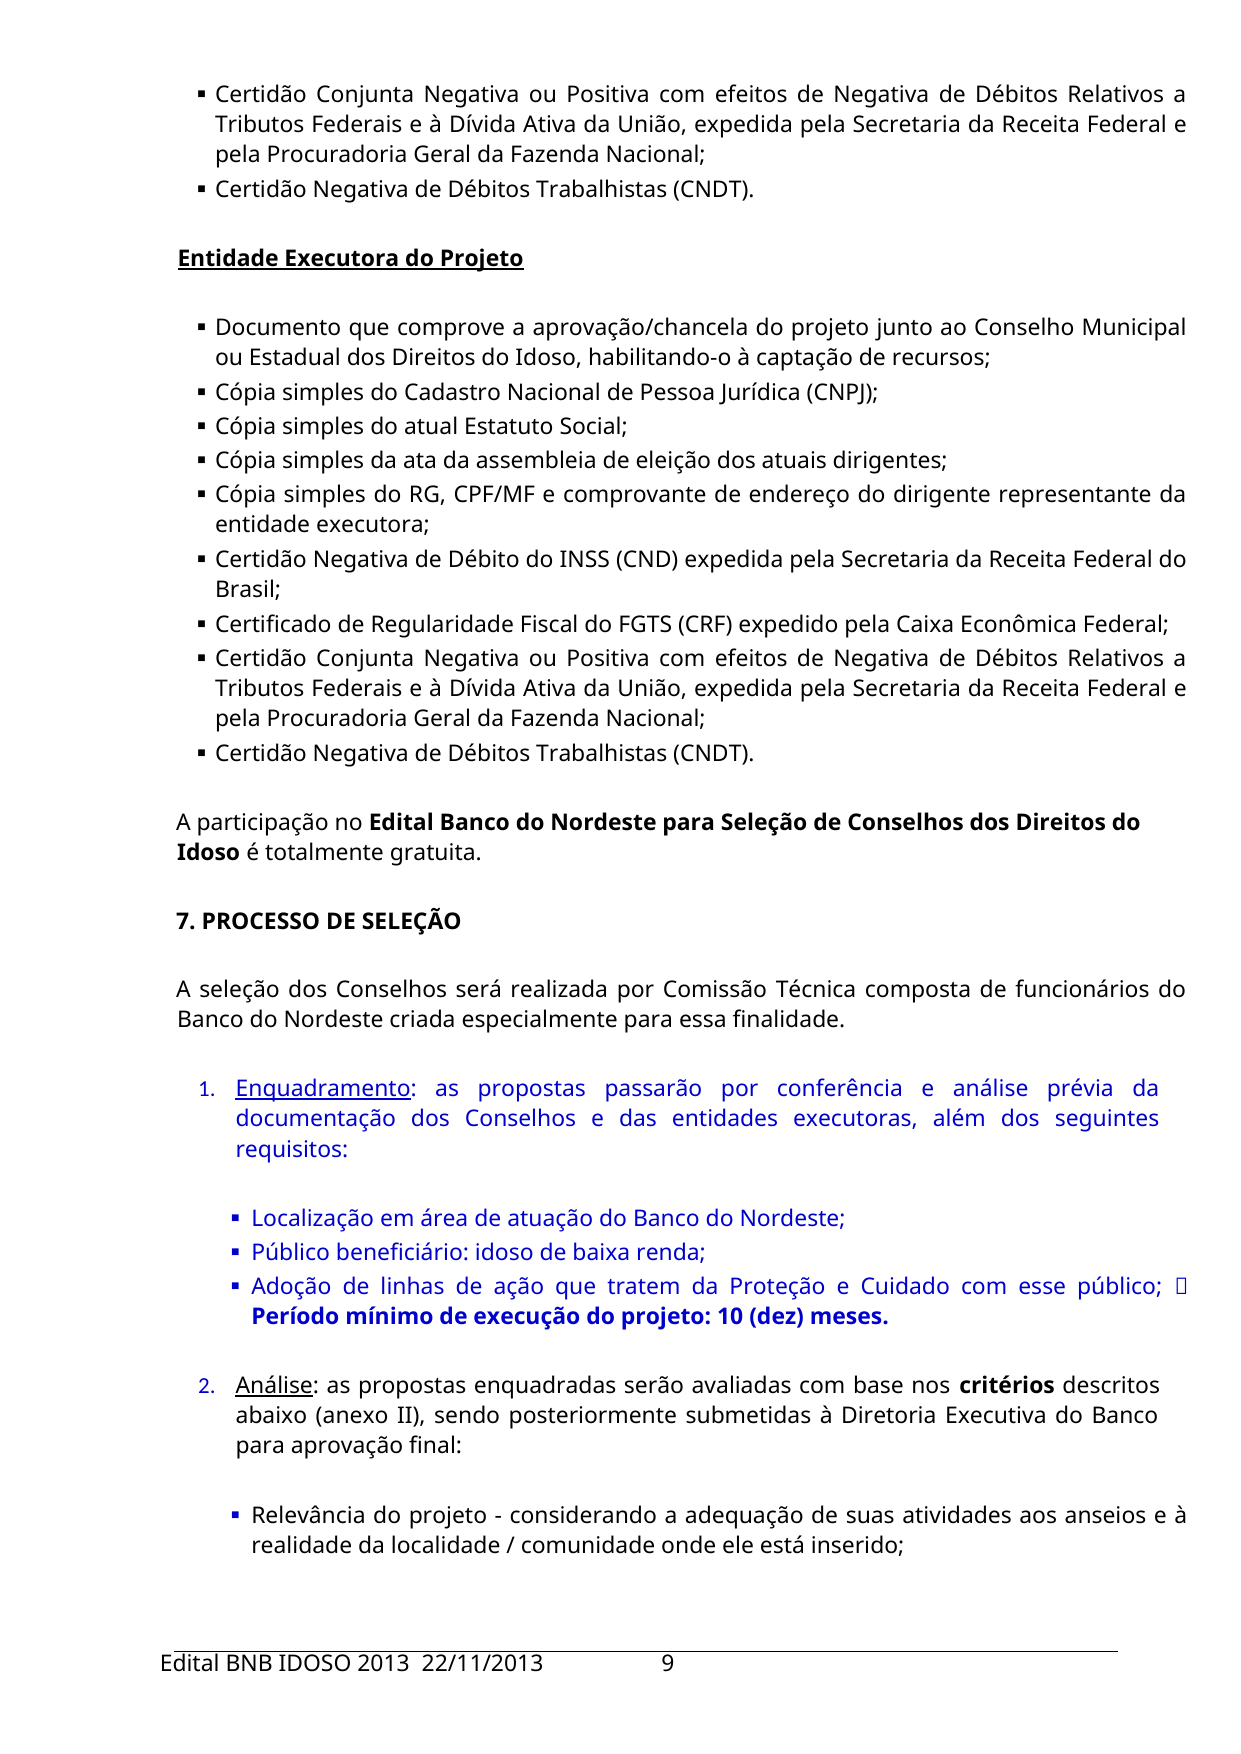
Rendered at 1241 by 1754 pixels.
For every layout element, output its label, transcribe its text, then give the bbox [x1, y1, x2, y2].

list Cópia simples do Cadastro Nacional de Pessoa Jurídica (CNPJ); [196, 376, 1188, 406]
list Cópia simples da ata da assembleia de eleição dos atuais dirigentes; [196, 444, 1188, 474]
text 7. PROCESSO DE SELEÇÃO [176, 905, 1190, 935]
list Localização em área de atuação do Banco do Nordeste; [230, 1202, 1188, 1232]
list Certidão Conjunta Negativa ou Positiva com efeitos de Negativa de Débitos Relativos a Tributos Federais e à Dívida Ativa da União, expedida pela Secretaria da Receita Federal e pela Procuradoria Geral da Fazenda Nacional; [196, 78, 1188, 169]
list Certidão Negativa de Débito do INSS (CND) expedida pela Secretaria da Receita Federal do Brasil; [196, 543, 1188, 604]
list Adoção de linhas de ação que tratem da Proteção e Cuidado com esse público;  Período mínimo de execução do projeto: 10 (dez) meses. [230, 1269, 1188, 1331]
list Análise: as propostas enquadradas serão avaliadas com base nos critérios descritos abaixo (anexo II), sendo posteriormente submetidas à Diretoria Executiva do Banco para aprovação final: [198, 1369, 1160, 1461]
text A seleção dos Conselhos será realizada por Comissão Técnica composta de funcionários do Banco do Nordeste criada especialmente para essa finalidade. [176, 973, 1188, 1034]
text A participação no Edital Banco do Nordeste para Seleção de Conselhos dos Direitos do Idoso é totalmente gratuita. [176, 806, 1190, 867]
list Certidão Negativa de Débitos Trabalhistas (CNDT). [196, 737, 1188, 768]
list Documento que comprove a aprovação/chancela do projeto junto ao Conselho Municipal ou Estadual dos Direitos do Idoso, habilitando-o à captação de recursos; [196, 311, 1188, 372]
list Cópia simples do atual Estatuto Social; [196, 410, 1188, 440]
list Enquadramento: as propostas passarão por conferência e análise prévia da documentação dos Conselhos e das entidades executoras, além dos seguintes requisitos: [198, 1072, 1160, 1164]
list Público beneficiário: idoso de baixa renda; [230, 1236, 1188, 1266]
text Entidade Executora do Projeto [177, 242, 1188, 273]
list Certidão Conjunta Negativa ou Positiva com efeitos de Negativa de Débitos Relativos a Tributos Federais e à Dívida Ativa da União, expedida pela Secretaria da Receita Federal e pela Procuradoria Geral da Fazenda Nacional; [196, 642, 1188, 734]
list Cópia simples do RG, CPF/MF e comprovante de endereço do dirigente representante da entidade executora; [196, 478, 1188, 539]
list Certificado de Regularidade Fiscal do FGTS (CRF) expedido pela Caixa Econômica Federal; [196, 608, 1188, 638]
list Certidão Negativa de Débitos Trabalhistas (CNDT). [196, 173, 1188, 204]
list Relevância do projeto - considerando a adequação de suas atividades aos anseios e à realidade da localidade / comunidade onde ele está inserido; [230, 1499, 1188, 1560]
